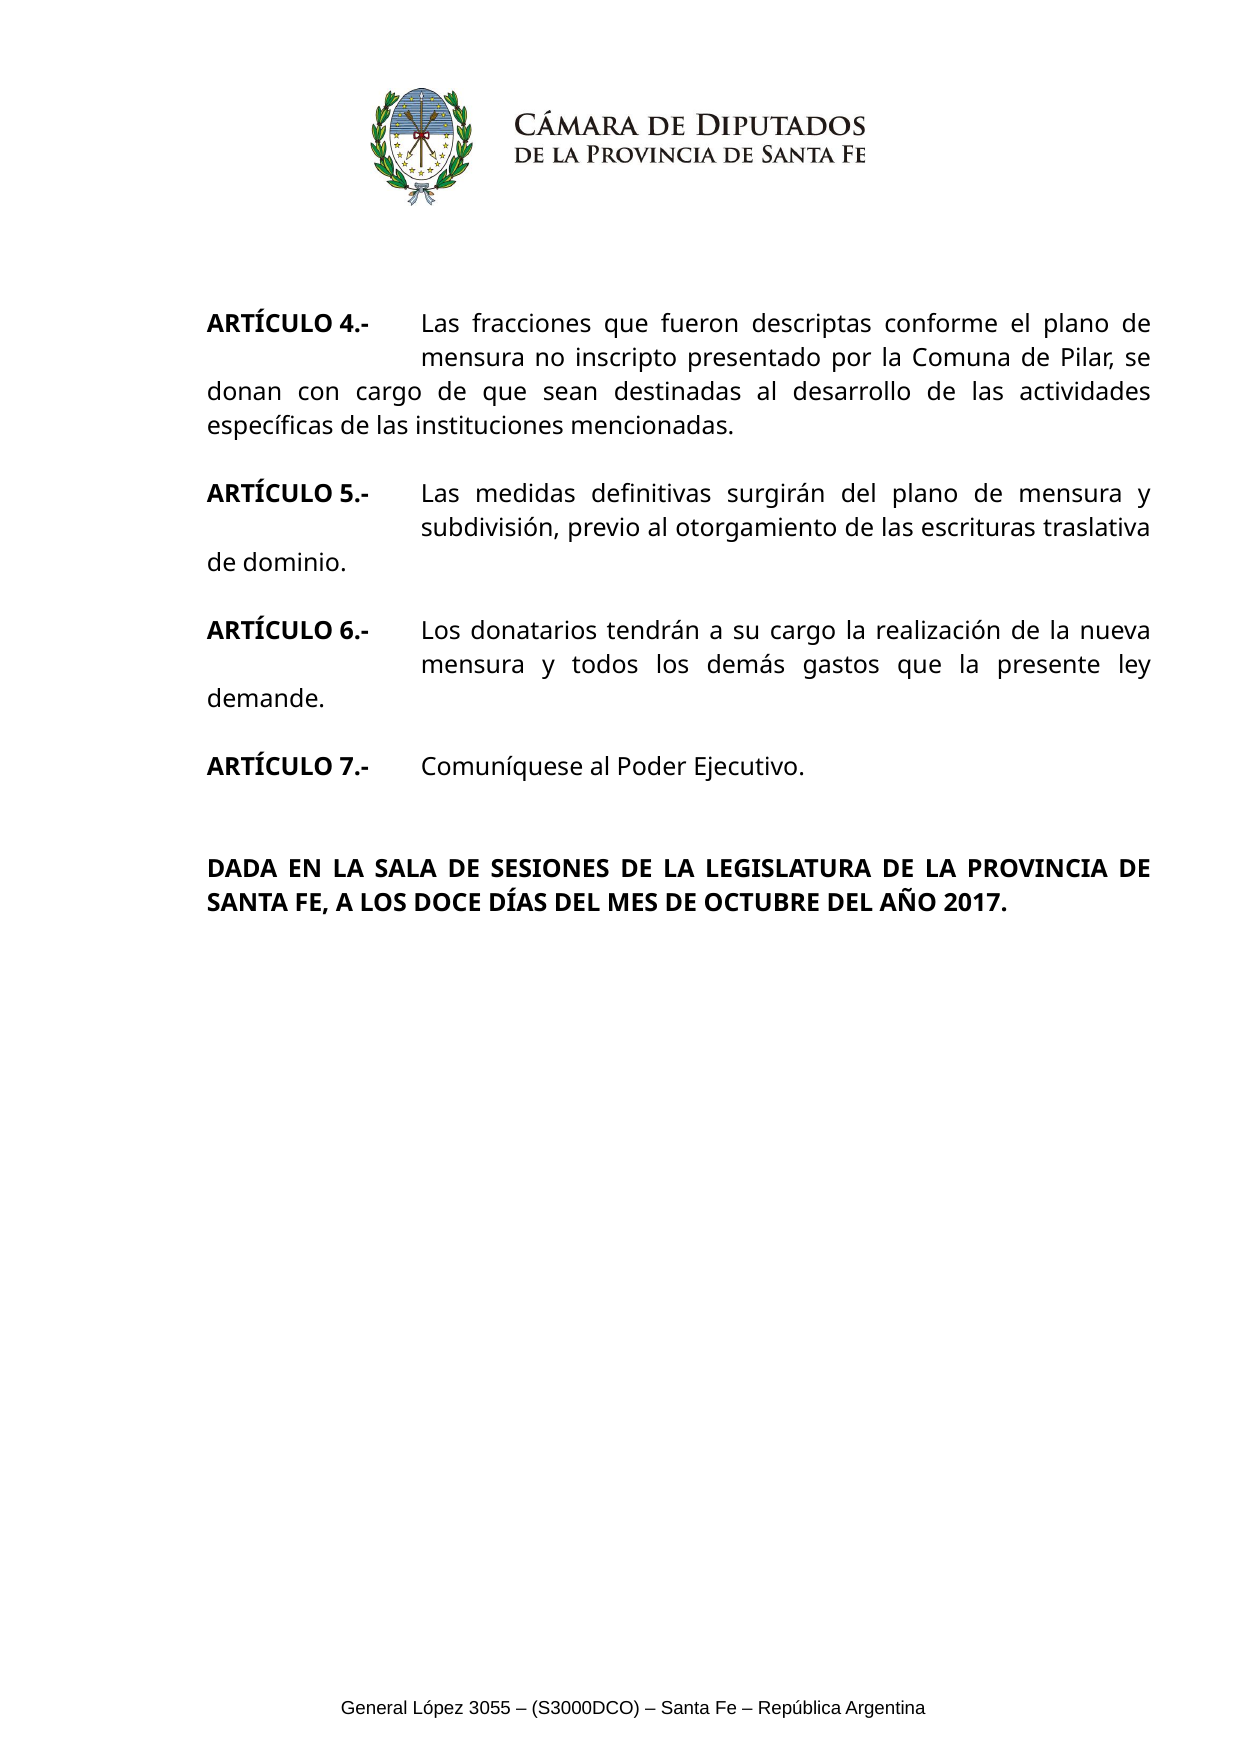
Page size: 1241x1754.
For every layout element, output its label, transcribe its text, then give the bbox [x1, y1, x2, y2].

table_header ARTÍCULO 5.- [207, 476, 421, 526]
picture [370, 88, 866, 210]
table_header ARTÍCULO 6.- [207, 612, 421, 663]
text Las medidas definitivas surgirán del plano de mensura y subdivisión, previo al otorgamiento de las escrituras traslativa de dominio. [207, 476, 1152, 578]
text DADA EN LA SALA DE SESIONES DE LA LEGISLATURA DE LA PROVINCIA DE SANTA FE, A LOS DOCE DÍAS DEL MES DE OCTUBRE DEL AÑO 2017. [207, 851, 1152, 919]
table_header ARTÍCULO 7.- [207, 749, 421, 799]
text Los donatarios tendrán a su cargo la realización de la nueva mensura y todos los demás gastos que la presente ley demande. [207, 612, 1152, 714]
text Las fracciones que fueron descriptas conforme el plano de mensura no inscripto presentado por la Comuna de Pilar, se donan con cargo de que sean destinadas al desarrollo de las actividades específicas de las instituciones mencionadas. [207, 306, 1152, 442]
text Comuníquese al Poder Ejecutivo. [207, 748, 1152, 783]
table_header ARTÍCULO 4.- [207, 306, 421, 356]
